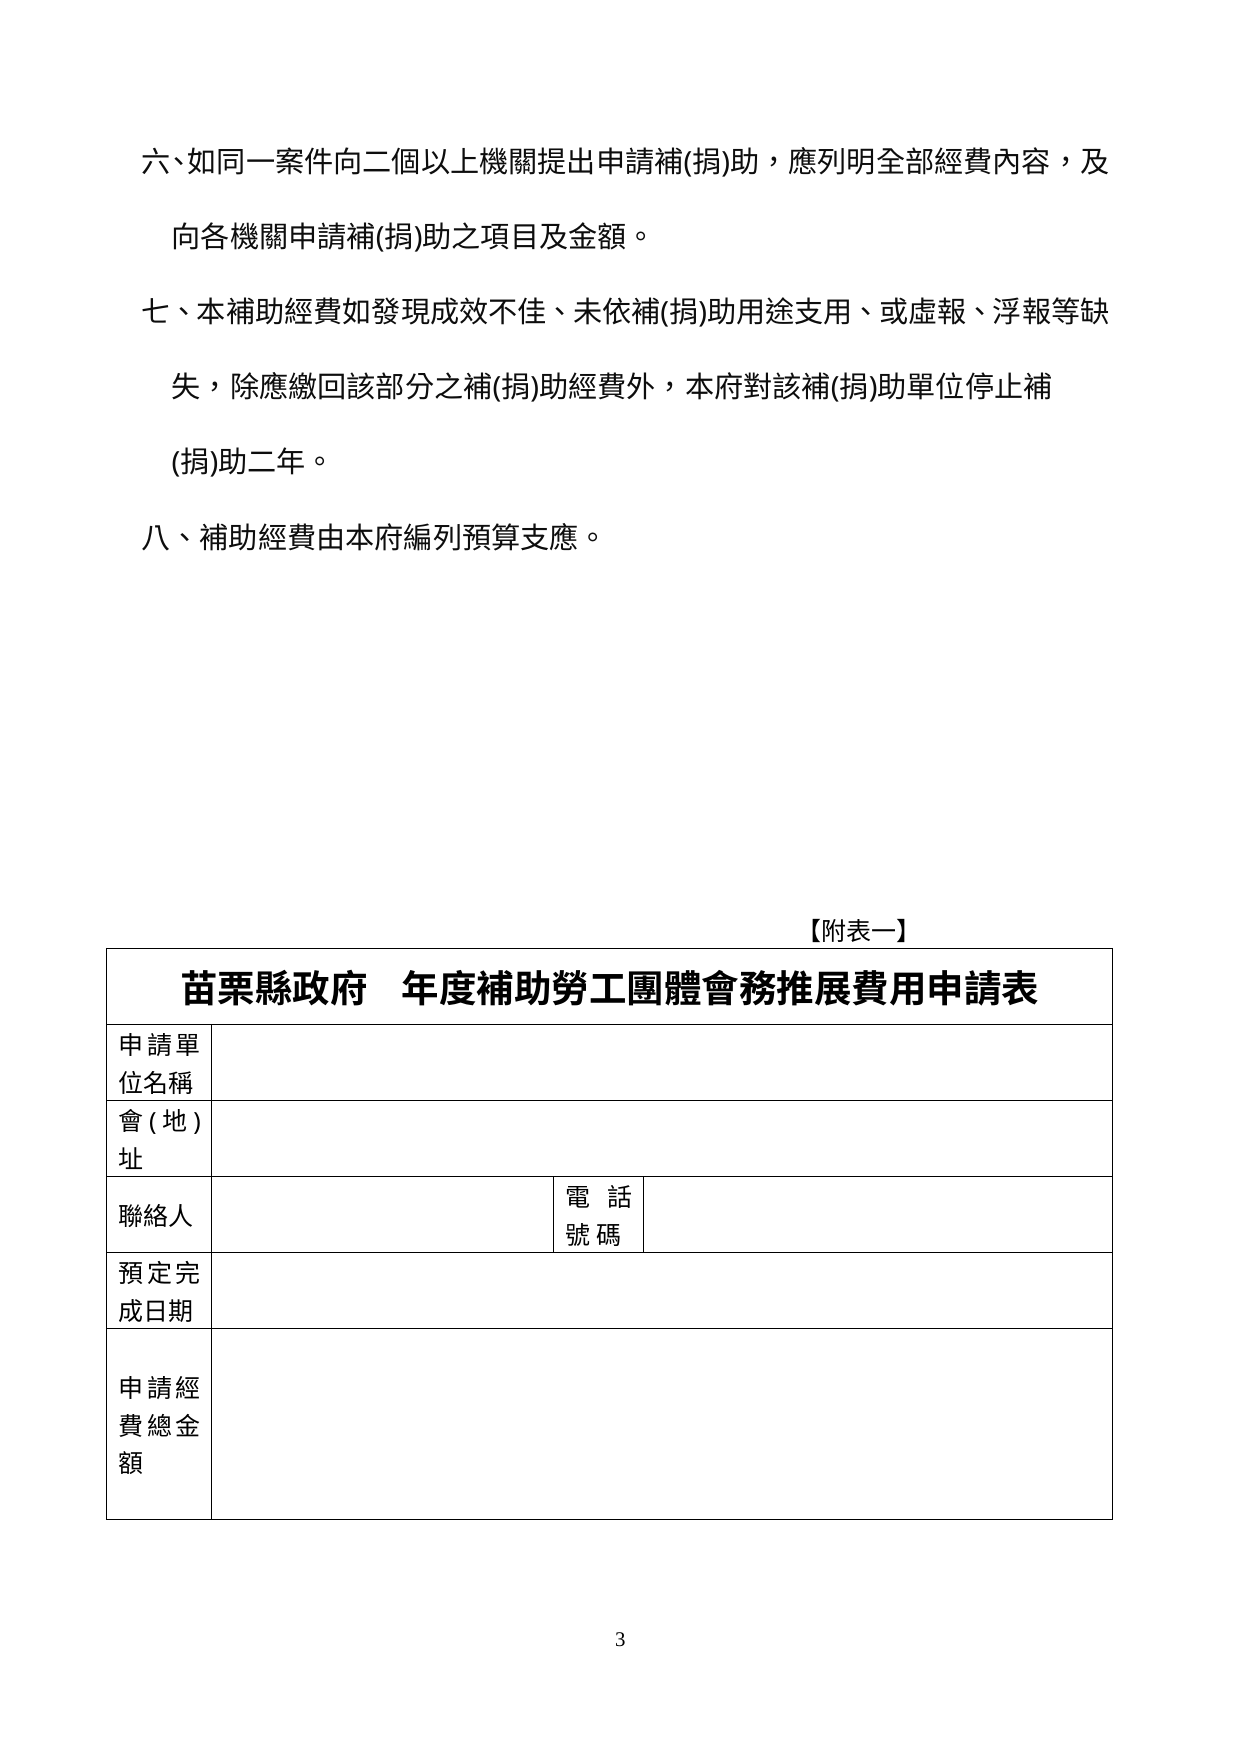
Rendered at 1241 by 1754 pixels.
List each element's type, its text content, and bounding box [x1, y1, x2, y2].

table_cell [212, 1329, 1088, 1519]
table_cell 申請經費總金額 [107, 1329, 211, 1519]
text 向各機關申請補(捐)助之項目及金額。 [141, 198, 1122, 273]
table_cell 聯絡人 [107, 1177, 211, 1252]
text 八、補助經費由本府編列預算支應。 [141, 498, 1122, 573]
table_header 苗栗縣政府 年度補助勞工團體會務推展費用申請表 [107, 949, 1112, 1024]
table_cell 電話號 碼 [554, 1177, 643, 1252]
table_cell [212, 1177, 553, 1252]
table_cell 會(地)址 [107, 1101, 211, 1176]
table_cell [644, 1177, 1112, 1252]
text 【附表一】 [118, 910, 1122, 948]
table_cell 預定完成日期 [107, 1253, 211, 1328]
table_cell [212, 1101, 1112, 1176]
text (捐)助二年。 [141, 423, 1122, 498]
table_cell [1088, 1329, 1112, 1519]
text 七、本補助經費如發現成效不佳、未依補(捐)助用途支用、或虛報、浮報等缺 [141, 273, 1122, 348]
text 失，除應繳回該部分之補(捐)助經費外，本府對該補(捐)助單位停止補 [141, 348, 1122, 423]
table_cell 申請單位名稱 [107, 1025, 211, 1100]
text 六、如同一案件向二個以上機關提出申請補(捐)助，應列明全部經費內容，及 [141, 123, 1122, 198]
table_cell [212, 1253, 1112, 1328]
table_cell [212, 1025, 1112, 1100]
